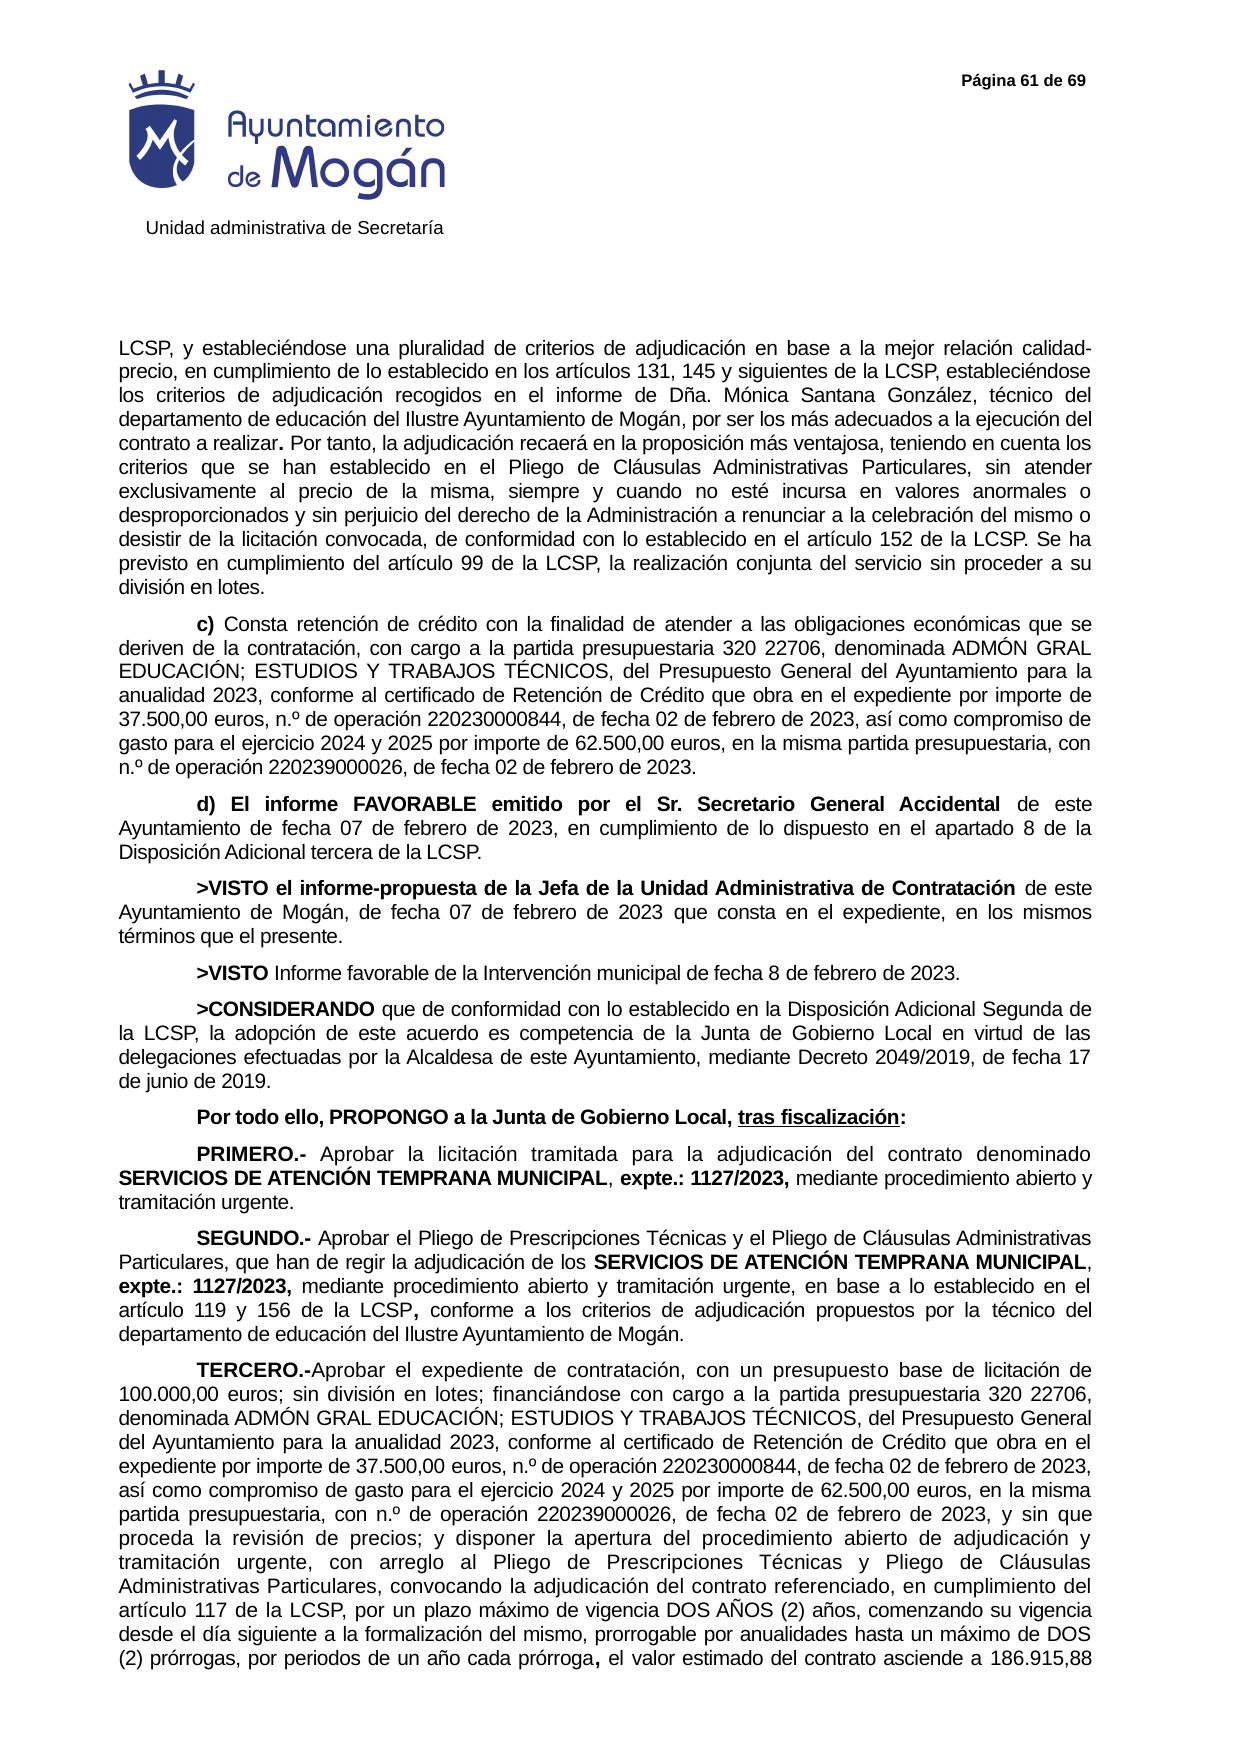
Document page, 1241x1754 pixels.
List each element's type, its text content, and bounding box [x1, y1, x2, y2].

text PRIMERO.- Aprobar la licitación tramitada para la adjudicación del contrato denominado SERVICIOS DE ATENCIÓN TEMPRANA MUNICIPAL, expte.: 1127/2023, mediante procedimiento abierto y tramitación urgente. [118, 1142, 1092, 1213]
text >VISTO el informe-propuesta de la Jefa de la Unidad Administrativa de Contratación de este Ayuntamiento de Mogán, de fecha 07 de febrero de 2023 que consta en el expediente, en los mismos términos que el presente. [118, 876, 1092, 948]
text d) El informe FAVORABLE emitido por el Sr. Secretario General Accidental de este Ayuntamiento de fecha 07 de febrero de 2023, en cumplimiento de lo dispuesto en el apartado 8 de la Disposición Adicional tercera de la LCSP. [118, 792, 1092, 863]
picture [128, 70, 445, 206]
text TERCERO.-Aprobar el expediente de contratación, con un presupuesto base de licitación de 100.000,00 euros; sin división en lotes; financiándose con cargo a la partida presupuestaria 320 22706, denominada ADMÓN GRAL EDUCACIÓN; ESTUDIOS Y TRABAJOS TÉCNICOS, del Presupuesto General del Ayuntamiento para la anualidad 2023, conforme al certificado de Retención de Crédito que obra en el expediente por importe de 37.500,00 euros, n.º de operación 220230000844, de fecha 02 de febrero de 2023, así como compromiso de gasto para el ejercicio 2024 y 2025 por importe de 62.500,00 euros, en la misma partida presupuestaria, con n.º de operación 220239000026, de fecha 02 de febrero de 2023, y sin que proceda la revisión de precios; y disponer la apertura del procedimiento abierto de adjudicación y tramitación urgente, con arreglo al Pliego de Prescripciones Técnicas y Pliego de Cláusulas Administrativas Particulares, convocando la adjudicación del contrato referenciado, en cumplimiento del artículo 117 de la LCSP, por un plazo máximo de vigencia DOS AÑOS (2) años, comenzando su vigencia desde el día siguiente a la formalización del mismo, prorrogable por anualidades hasta un máximo de DOS (2) prórrogas, por periodos de un año cada prórroga, el valor estimado del contrato asciende a 186.915,88 [118, 1358, 1092, 1670]
text >VISTO Informe favorable de la Intervención municipal de fecha 8 de febrero de 2023. [118, 960, 1092, 984]
text SEGUNDO.- Aprobar el Pliego de Prescripciones Técnicas y el Pliego de Cláusulas Administrativas Particulares, que han de regir la adjudicación de los SERVICIOS DE ATENCIÓN TEMPRANA MUNICIPAL, expte.: 1127/2023, mediante procedimiento abierto y tramitación urgente, en base a lo establecido en el artículo 119 y 156 de la LCSP, conforme a los criterios de adjudicación propuestos por la técnico del departamento de educación del Ilustre Ayuntamiento de Mogán. [118, 1226, 1092, 1346]
text >CONSIDERANDO que de conformidad con lo establecido en la Disposición Adicional Segunda de la LCSP, la adopción de este acuerdo es competencia de la Junta de Gobierno Local en virtud de las delegaciones efectuadas por la Alcaldesa de este Ayuntamiento, mediante Decreto 2049/2019, de fecha 17 de junio de 2019. [118, 997, 1092, 1093]
text c) Consta retención de crédito con la finalidad de atender a las obligaciones económicas que se deriven de la contratación, con cargo a la partida presupuestaria 320 22706, denominada ADMÓN GRAL EDUCACIÓN; ESTUDIOS Y TRABAJOS TÉCNICOS, del Presupuesto General del Ayuntamiento para la anualidad 2023, conforme al certificado de Retención de Crédito que obra en el expediente por importe de 37.500,00 euros, n.º de operación 220230000844, de fecha 02 de febrero de 2023, así como compromiso de gasto para el ejercicio 2024 y 2025 por importe de 62.500,00 euros, en la misma partida presupuestaria, con n.º de operación 220239000026, de fecha 02 de febrero de 2023. [118, 611, 1092, 779]
text Por todo ello, PROPONGO a la Junta de Gobierno Local, tras fiscalización: [118, 1105, 1092, 1129]
text LCSP, y estableciéndose una pluralidad de criterios de adjudicación en base a la mejor relación calidad-precio, en cumplimiento de lo establecido en los artículos 131, 145 y siguientes de la LCSP, estableciéndose los criterios de adjudicación recogidos en el informe de Dña. Mónica Santana González, técnico del departamento de educación del Ilustre Ayuntamiento de Mogán, por ser los más adecuados a la ejecución del contrato a realizar. Por tanto, la adjudicación recaerá en la proposición más ventajosa, teniendo en cuenta los criterios que se han establecido en el Pliego de Cláusulas Administrativas Particulares, sin atender exclusivamente al precio de la misma, siempre y cuando no esté incursa en valores anormales o desproporcionados y sin perjuicio del derecho de la Administración a renunciar a la celebración del mismo o desistir de la licitación convocada, de conformidad con lo establecido en el artículo 152 de la LCSP. Se ha previsto en cumplimiento del artículo 99 de la LCSP, la realización conjunta del servicio sin proceder a su división en lotes. [118, 335, 1092, 599]
